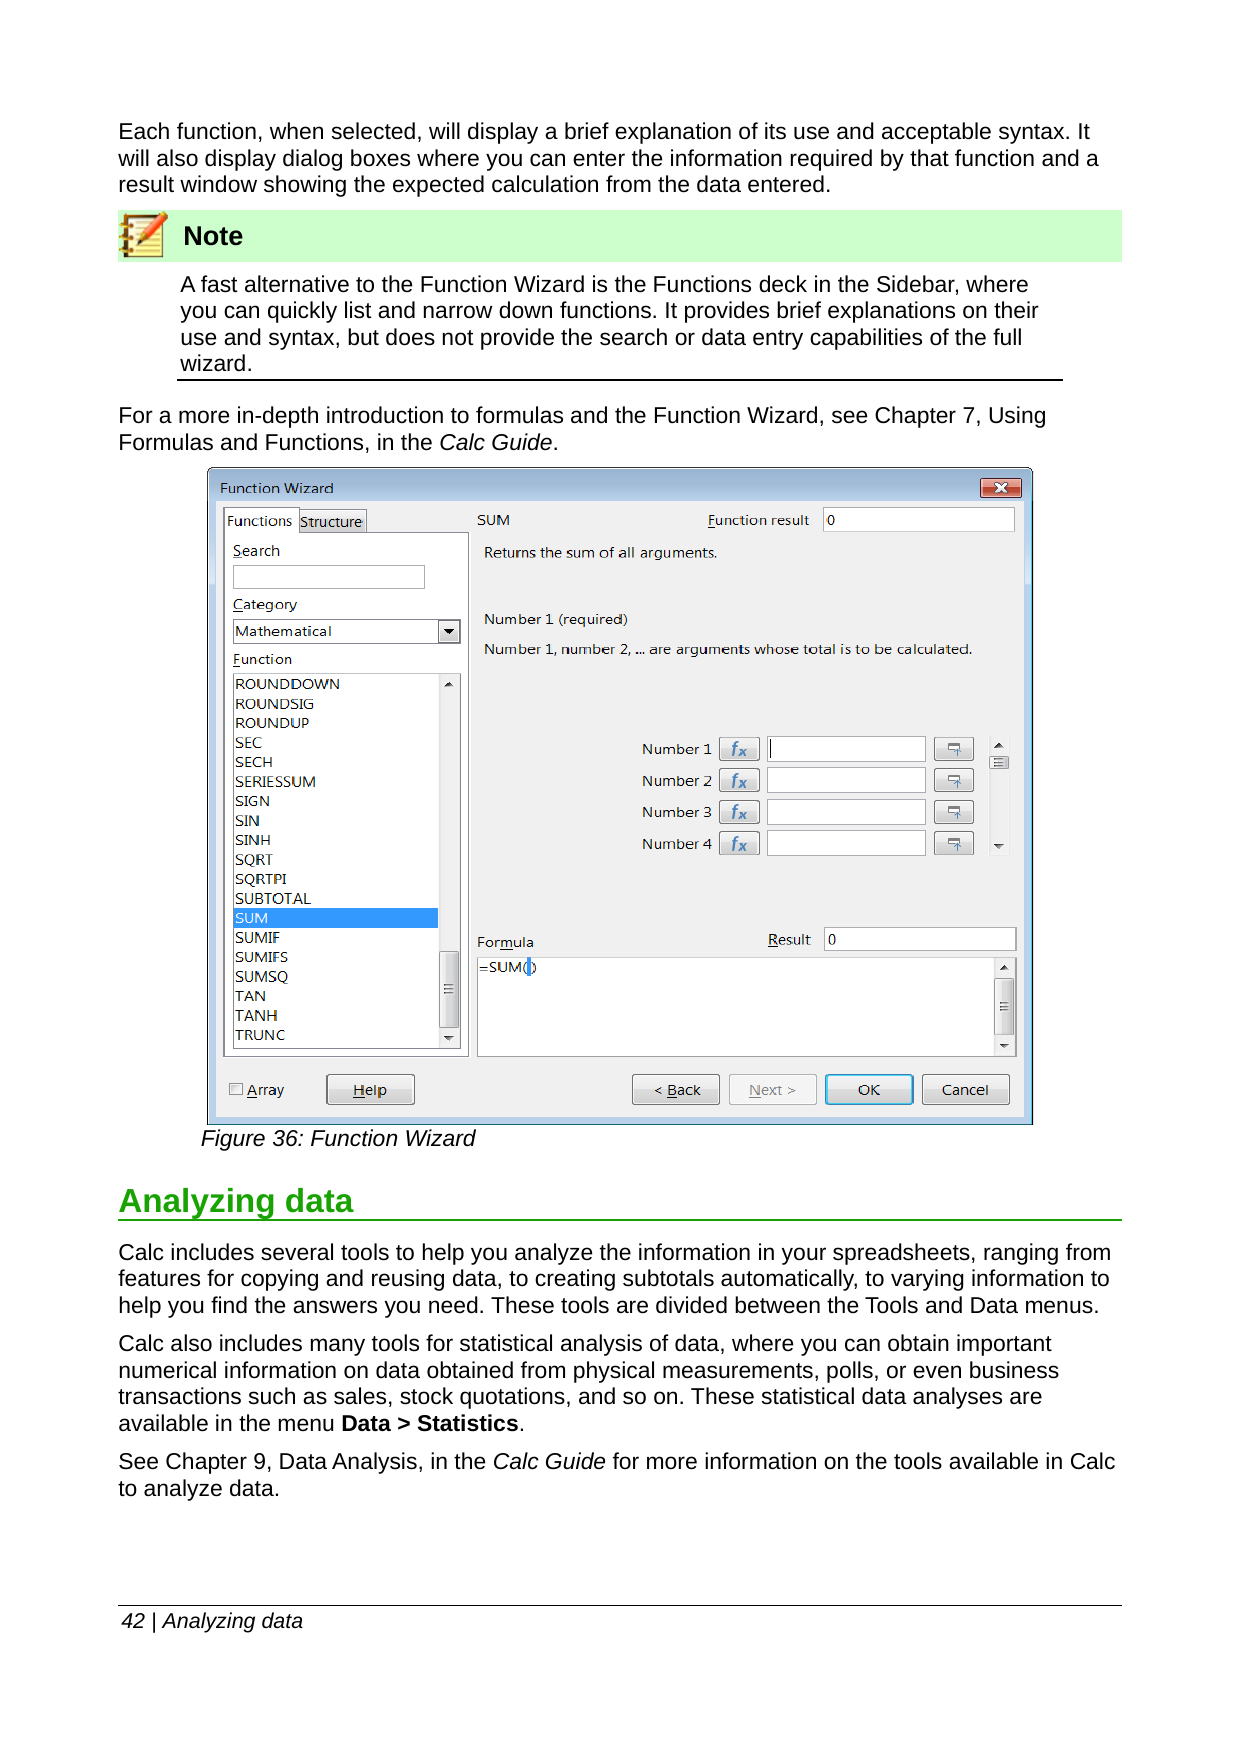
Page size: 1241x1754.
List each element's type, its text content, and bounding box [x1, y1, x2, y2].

text Figure 36: Function Wizard [201, 467, 1040, 1151]
picture [207, 467, 1034, 1125]
text Calc includes several tools to help you analyze the information in your spreadsheets, ranging from features for copying and reusing data, to creating subtotals automatically, to varying information to help you find the answers you need. These tools are divided between the Tools and Data menus. [118, 1239, 1122, 1318]
subtitle Analyzing data [118, 1181, 1122, 1219]
picture [119, 210, 170, 261]
text Calc also includes many tools for statistical analysis of data, where you can obtain important numerical information on data obtained from physical measurements, polls, or even business transactions such as sales, stock quotations, and so on. These statistical data analyses are available in the menu Data > Statistics. [118, 1330, 1122, 1436]
subtitle Note [118, 210, 1122, 262]
text Each function, when selected, will display a brief explanation of its use and acceptable syntax. It will also display dialog boxes where you can enter the information required by that function and a result window showing the expected calculation from the data entered. [118, 118, 1122, 197]
text For a more in-depth introduction to formulas and the Function Wizard, see Chapter 7, Using Formulas and Functions, in the Calc Guide. [118, 402, 1122, 455]
text See Chapter 9, Data Analysis, in the Calc Guide for more information on the tools available in Calc to analyze data. [118, 1448, 1122, 1501]
text A fast alternative to the Function Wizard is the Functions deck in the Sidebar, where you can quickly list and narrow down functions. It provides brief explanations on their use and syntax, but does not provide the search or data entry capabilities of the full wizard. [177, 268, 1063, 379]
